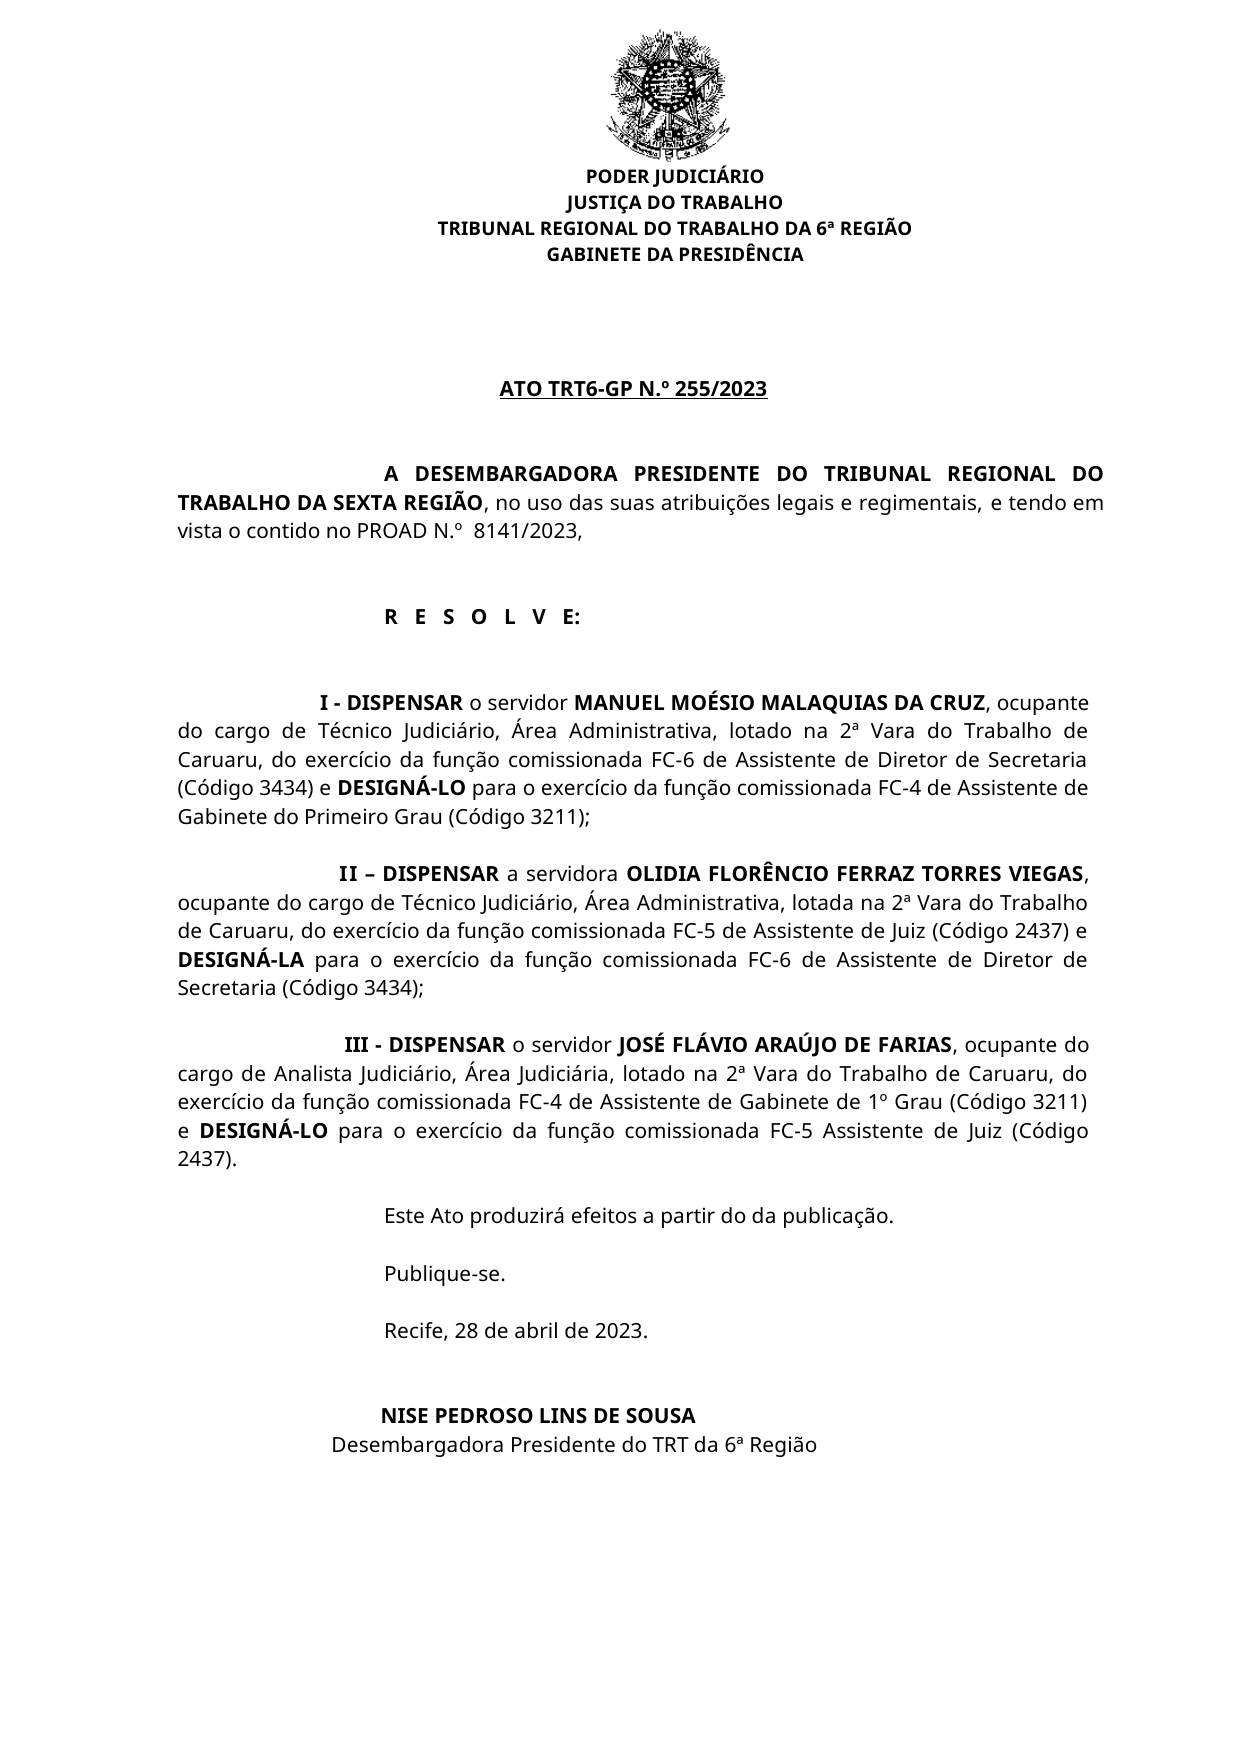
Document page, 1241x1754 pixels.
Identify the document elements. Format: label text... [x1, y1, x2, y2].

text PODER JUDICIÁRIO [177, 163, 1173, 189]
text TRIBUNAL REGIONAL DO TRABALHO DA 6ª REGIÃO [177, 215, 1173, 241]
text I - DISPENSAR o servidor MANUEL MOÉSIO MALAQUIAS DA CRUZ, ocupante do cargo de Técnico Judiciário, Área Administrativa, lotado na 2ª Vara do Trabalho de Caruaru, do exercício da função comissionada FC-6 de Assistente de Diretor de Secretaria (Código 3434) e DESIGNÁ-LO para o exercício da função comissionada FC-4 de Assistente de Gabinete do Primeiro Grau (Código 3211); [177, 688, 1089, 830]
text Desembargadora Presidente do TRT da 6ª Região [177, 1430, 1089, 1458]
text Este Ato produzirá efeitos a partir do da publicação. [177, 1201, 1089, 1230]
text III - DISPENSAR o servidor JOSÉ FLÁVIO ARAÚJO DE FARIAS, ocupante do cargo de Analista Judiciário, Área Judiciária, lotado na 2ª Vara do Trabalho de Caruaru, do exercício da função comissionada FC-4 de Assistente de Gabinete de 1º Grau (Código 3211) e DESIGNÁ-LO para o exercício da função comissionada FC-5 Assistente de Juiz (Código 2437). [177, 1030, 1089, 1173]
text R E S O L V E: [177, 602, 1089, 631]
text Publique-se. [177, 1258, 1089, 1287]
text II – DISPENSAR a servidora OLIDIA FLORÊNCIO FERRAZ TORRES VIEGAS, ocupante do cargo de Técnico Judiciário, Área Administrativa, lotada na 2ª Vara do Trabalho de Caruaru, do exercício da função comissionada FC-5 de Assistente de Juiz (Código 2437) e DESIGNÁ-LA para o exercício da função comissionada FC-6 de Assistente de Diretor de Secretaria (Código 3434); [177, 859, 1089, 1002]
text NISE PEDROSO LINS DE SOUSA [177, 1401, 1089, 1430]
text Recife, 28 de abril de 2023. [177, 1316, 1089, 1344]
text ATO TRT6-GP N.º 255/2023 [177, 374, 1089, 402]
text GABINETE DA PRESIDÊNCIA [177, 241, 1173, 267]
text A DESEMBARGADORA PRESIDENTE DO TRIBUNAL REGIONAL DO TRABALHO DA SEXTA REGIÃO, no uso das suas atribuições legais e regimentais, e tendo em vista o contido no PROAD N.º 8141/2023, [177, 459, 1104, 545]
subtitle JUSTIÇA DO TRABALHO [177, 189, 1173, 215]
